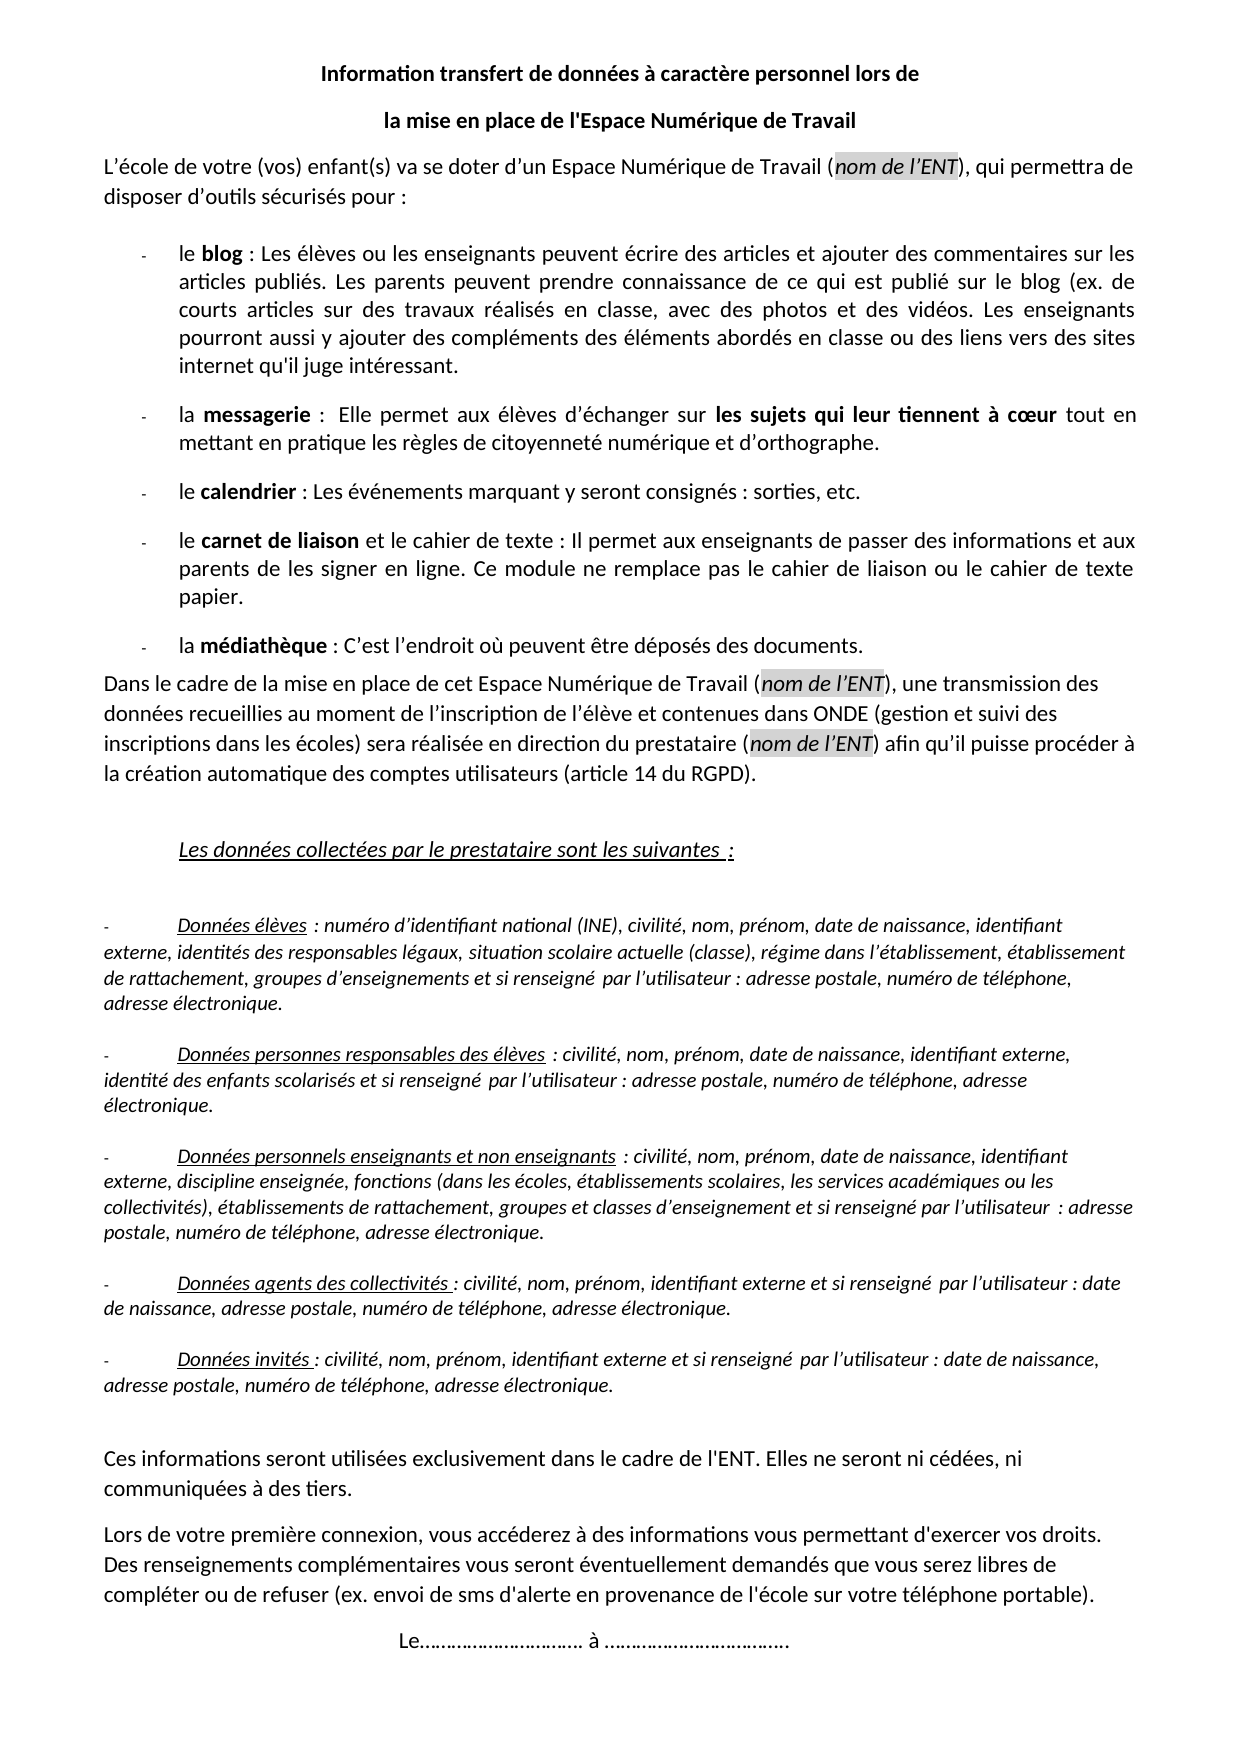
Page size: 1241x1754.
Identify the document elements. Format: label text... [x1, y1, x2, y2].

text Le…………………………. à …………………………….. [103, 1627, 1137, 1655]
list Les données collectées par le prestataire sont les suivantes : [178, 805, 1137, 893]
list le calendrier : Les événements marquant y seront consignés : sorties, etc. [141, 477, 1137, 505]
list le blog : Les élèves ou les enseignants peuvent écrire des articles et ajouter des commentaires sur les articles publiés. Les parents peuvent prendre connaissance de ce qui est publié sur le blog (ex. de courts articles sur des travaux réalisés en classe, avec des photos et des vidéos. Les enseignants pourront aussi y ajouter des compléments des éléments abordés en classe ou des liens vers des sites internet qu'il juge intéressant. [141, 239, 1137, 379]
list Données personnes responsables des élèves : civilité, nom, prénom, date de naissance, identifiant externe, identité des enfants scolarisés et si renseigné par l’utilisateur : adresse postale, numéro de téléphone, adresse électronique. [103, 1041, 1137, 1118]
text Ces informations seront utilisées exclusivement dans le cadre de l'ENT. Elles ne seront ni cédées, ni communiquées à des tiers. [103, 1444, 1137, 1502]
list la médiathèque : C’est l’endroit où peuvent être déposés des documents. [141, 631, 1137, 659]
text la mise en place de l'Espace Numérique de Travail [103, 106, 1137, 134]
list la messagerie : Elle permet aux élèves d’échanger sur les sujets qui leur tiennent à cœur tout en mettant en pratique les règles de citoyenneté numérique et d’orthographe. [141, 400, 1137, 456]
text L’école de votre (vos) enfant(s) va se doter d’un Espace Numérique de Travail (nom de l’ENT), qui permettra de disposer d’outils sécurisés pour : [103, 152, 1137, 210]
text Information transfert de données à caractère personnel lors de [103, 59, 1137, 87]
text Dans le cadre de la mise en place de cet Espace Numérique de Travail (nom de l’ENT), une transmission des données recueillies au moment de l’inscription de l’élève et contenues dans ONDE (gestion et suivi des inscriptions dans les écoles) sera réalisée en direction du prestataire (nom de l’ENT) afin qu’il puisse procéder à la création automatique des comptes utilisateurs (article 14 du RGPD). [103, 669, 1137, 787]
list Données invités : civilité, nom, prénom, identifiant externe et si renseigné par l’utilisateur : date de naissance, adresse postale, numéro de téléphone, adresse électronique. [103, 1346, 1137, 1397]
list Données personnels enseignants et non enseignants : civilité, nom, prénom, date de naissance, identifiant externe, discipline enseignée, fonctions (dans les écoles, établissements scolaires, les services académiques ou les collectivités), établissements de rattachement, groupes et classes d’enseignement et si renseigné par l’utilisateur : adresse postale, numéro de téléphone, adresse électronique. [103, 1143, 1137, 1245]
text Lors de votre première connexion, vous accéderez à des informations vous permettant d'exercer vos droits. Des renseignements complémentaires vous seront éventuellement demandés que vous serez libres de compléter ou de refuser (ex. envoi de sms d'alerte en provenance de l'école sur votre téléphone portable). [103, 1520, 1137, 1608]
list le carnet de liaison et le cahier de texte : Il permet aux enseignants de passer des informations et aux parents de les signer en ligne. Ce module ne remplace pas le cahier de liaison ou le cahier de texte papier. [141, 526, 1137, 610]
list Données élèves : numéro d’identifiant national (INE), civilité, nom, prénom, date de naissance, identifiant externe, identités des responsables légaux, situation scolaire actuelle (classe), régime dans l’établissement, établissement de rattachement, groupes d’enseignements et si renseigné par l’utilisateur : adresse postale, numéro de téléphone, adresse électronique. [103, 912, 1137, 1016]
list Données agents des collectivités : civilité, nom, prénom, identifiant externe et si renseigné par l’utilisateur : date de naissance, adresse postale, numéro de téléphone, adresse électronique. [103, 1270, 1137, 1321]
